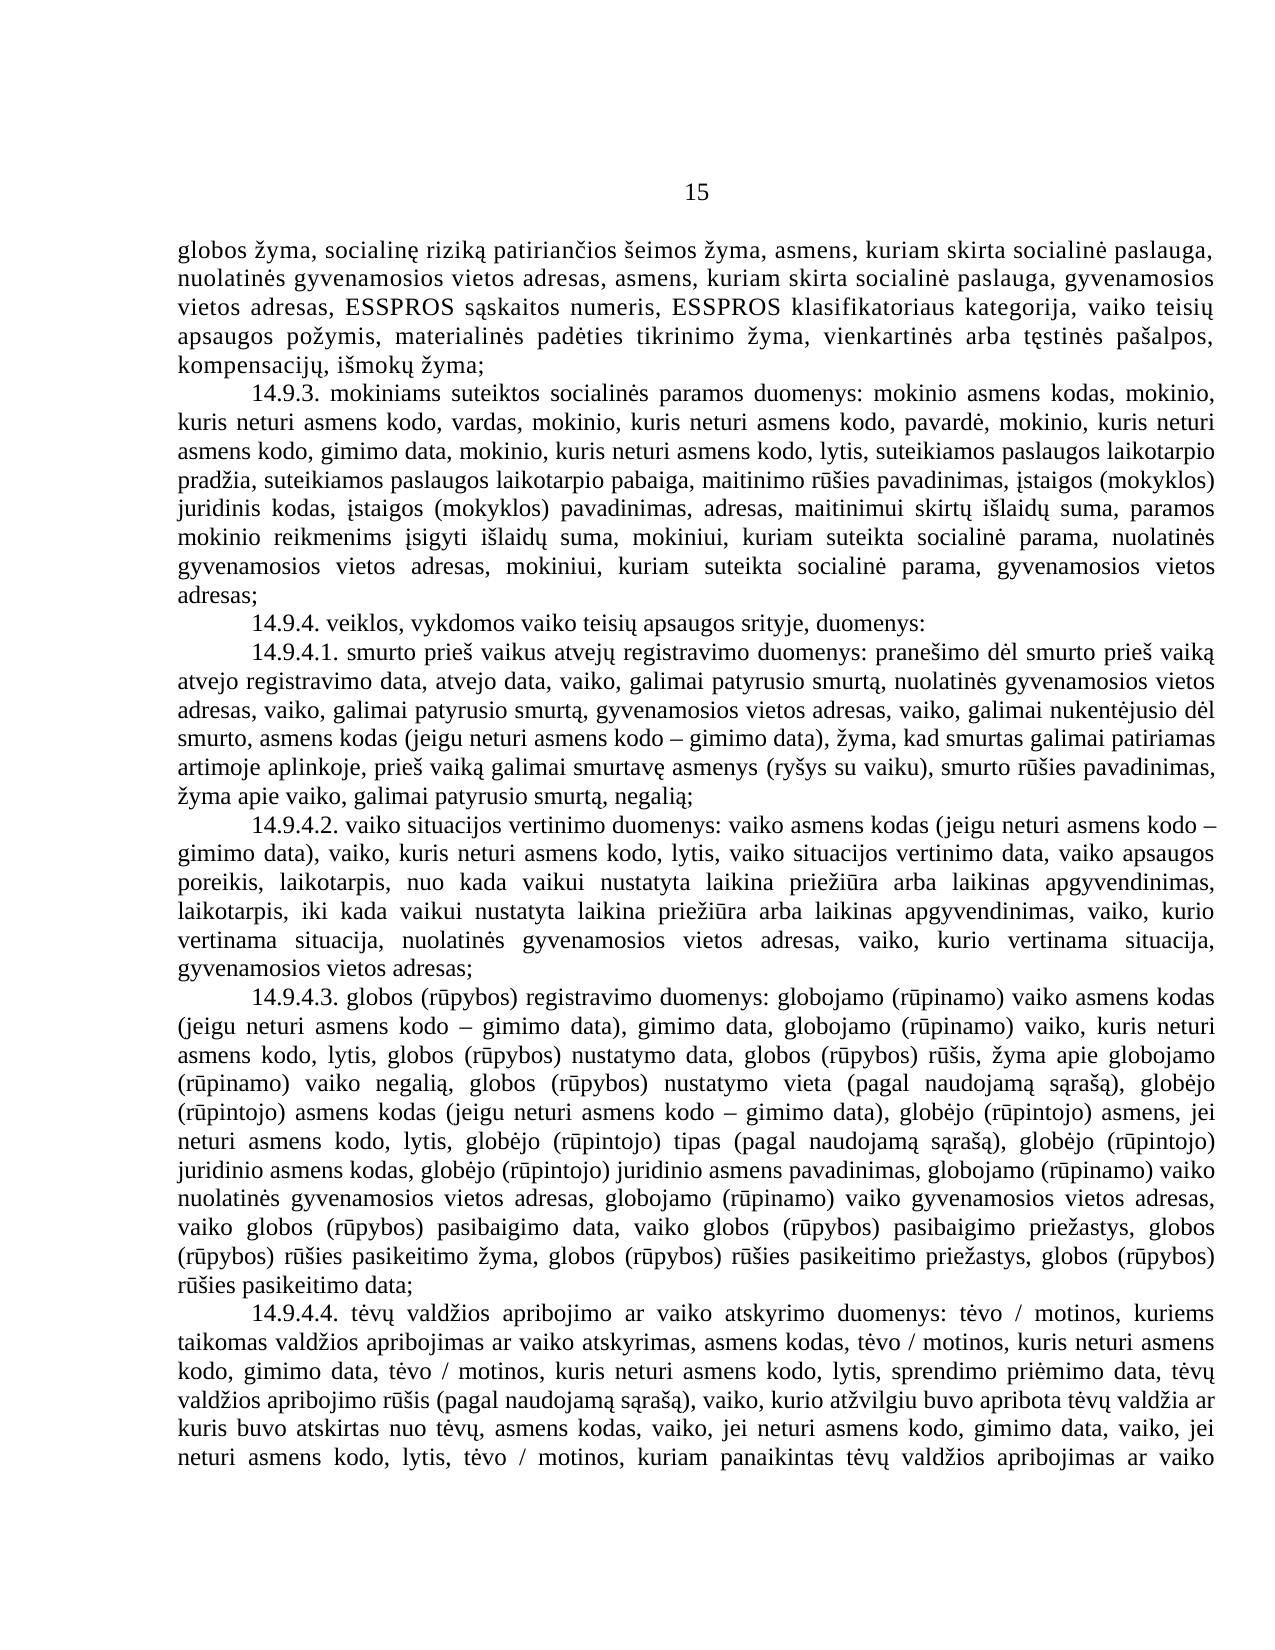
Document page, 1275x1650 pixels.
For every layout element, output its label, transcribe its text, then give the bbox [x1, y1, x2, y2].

text 14.9.4.3. globos (rūpybos) registravimo duomenys: globojamo (rūpinamo) vaiko asmens kodas (jeigu neturi asmens kodo – gimimo data), gimimo data, globojamo (rūpinamo) vaiko, kuris neturi asmens kodo, lytis, globos (rūpybos) nustatymo data, globos (rūpybos) rūšis, žyma apie globojamo (rūpinamo) vaiko negalią, globos (rūpybos) nustatymo vieta (pagal naudojamą sąrašą), globėjo (rūpintojo) asmens kodas (jeigu neturi asmens kodo – gimimo data), globėjo (rūpintojo) asmens, jei neturi asmens kodo, lytis, globėjo (rūpintojo) tipas (pagal naudojamą sąrašą), globėjo (rūpintojo) juridinio asmens kodas, globėjo (rūpintojo) juridinio asmens pavadinimas, globojamo (rūpinamo) vaiko nuolatinės gyvenamosios vietos adresas, globojamo (rūpinamo) vaiko gyvenamosios vietos adresas, vaiko globos (rūpybos) pasibaigimo data, vaiko globos (rūpybos) pasibaigimo priežastys, globos (rūpybos) rūšies pasikeitimo žyma, globos (rūpybos) rūšies pasikeitimo priežastys, globos (rūpybos) rūšies pasikeitimo data; [177, 982, 1216, 1298]
text 14.9.4.4. tėvų valdžios apribojimo ar vaiko atskyrimo duomenys: tėvo / motinos, kuriems taikomas valdžios apribojimas ar vaiko atskyrimas, asmens kodas, tėvo / motinos, kuris neturi asmens kodo, gimimo data, tėvo / motinos, kuris neturi asmens kodo, lytis, sprendimo priėmimo data, tėvų valdžios apribojimo rūšis (pagal naudojamą sąrašą), vaiko, kurio atžvilgiu buvo apribota tėvų valdžia ar kuris buvo atskirtas nuo tėvų, asmens kodas, vaiko, jei neturi asmens kodo, gimimo data, vaiko, jei neturi asmens kodo, lytis, tėvo / motinos, kuriam panaikintas tėvų valdžios apribojimas ar vaiko [177, 1298, 1216, 1471]
text 14.9.4. veiklos, vykdomos vaiko teisių apsaugos srityje, duomenys: [177, 608, 1216, 637]
text 14.9.3. mokiniams suteiktos socialinės paramos duomenys: mokinio asmens kodas, mokinio, kuris neturi asmens kodo, vardas, mokinio, kuris neturi asmens kodo, pavardė, mokinio, kuris neturi asmens kodo, gimimo data, mokinio, kuris neturi asmens kodo, lytis, suteikiamos paslaugos laikotarpio pradžia, suteikiamos paslaugos laikotarpio pabaiga, maitinimo rūšies pavadinimas, įstaigos (mokyklos) juridinis kodas, įstaigos (mokyklos) pavadinimas, adresas, maitinimui skirtų išlaidų suma, paramos mokinio reikmenims įsigyti išlaidų suma, mokiniui, kuriam suteikta socialinė parama, nuolatinės gyvenamosios vietos adresas, mokiniui, kuriam suteikta socialinė parama, gyvenamosios vietos adresas; [177, 378, 1216, 608]
text 14.9.4.2. vaiko situacijos vertinimo duomenys: vaiko asmens kodas (jeigu neturi asmens kodo – gimimo data), vaiko, kuris neturi asmens kodo, lytis, vaiko situacijos vertinimo data, vaiko apsaugos poreikis, laikotarpis, nuo kada vaikui nustatyta laikina priežiūra arba laikinas apgyvendinimas, laikotarpis, iki kada vaikui nustatyta laikina priežiūra arba laikinas apgyvendinimas, vaiko, kurio vertinama situacija, nuolatinės gyvenamosios vietos adresas, vaiko, kurio vertinama situacija, gyvenamosios vietos adresas; [177, 810, 1216, 982]
text globos žyma, socialinę riziką patiriančios šeimos žyma, asmens, kuriam skirta socialinė paslauga, nuolatinės gyvenamosios vietos adresas, asmens, kuriam skirta socialinė paslauga, gyvenamosios vietos adresas, ESSPROS sąskaitos numeris, ESSPROS klasifikatoriaus kategorija, vaiko teisių apsaugos požymis, materialinės padėties tikrinimo žyma, vienkartinės arba tęstinės pašalpos, kompensacijų, išmokų žyma; [177, 235, 1216, 378]
text 14.9.4.1. smurto prieš vaikus atvejų registravimo duomenys: pranešimo dėl smurto prieš vaiką atvejo registravimo data, atvejo data, vaiko, galimai patyrusio smurtą, nuolatinės gyvenamosios vietos adresas, vaiko, galimai patyrusio smurtą, gyvenamosios vietos adresas, vaiko, galimai nukentėjusio dėl smurto, asmens kodas (jeigu neturi asmens kodo – gimimo data), žyma, kad smurtas galimai patiriamas artimoje aplinkoje, prieš vaiką galimai smurtavę asmenys (ryšys su vaiku), smurto rūšies pavadinimas, žyma apie vaiko, galimai patyrusio smurtą, negalią; [177, 637, 1216, 810]
